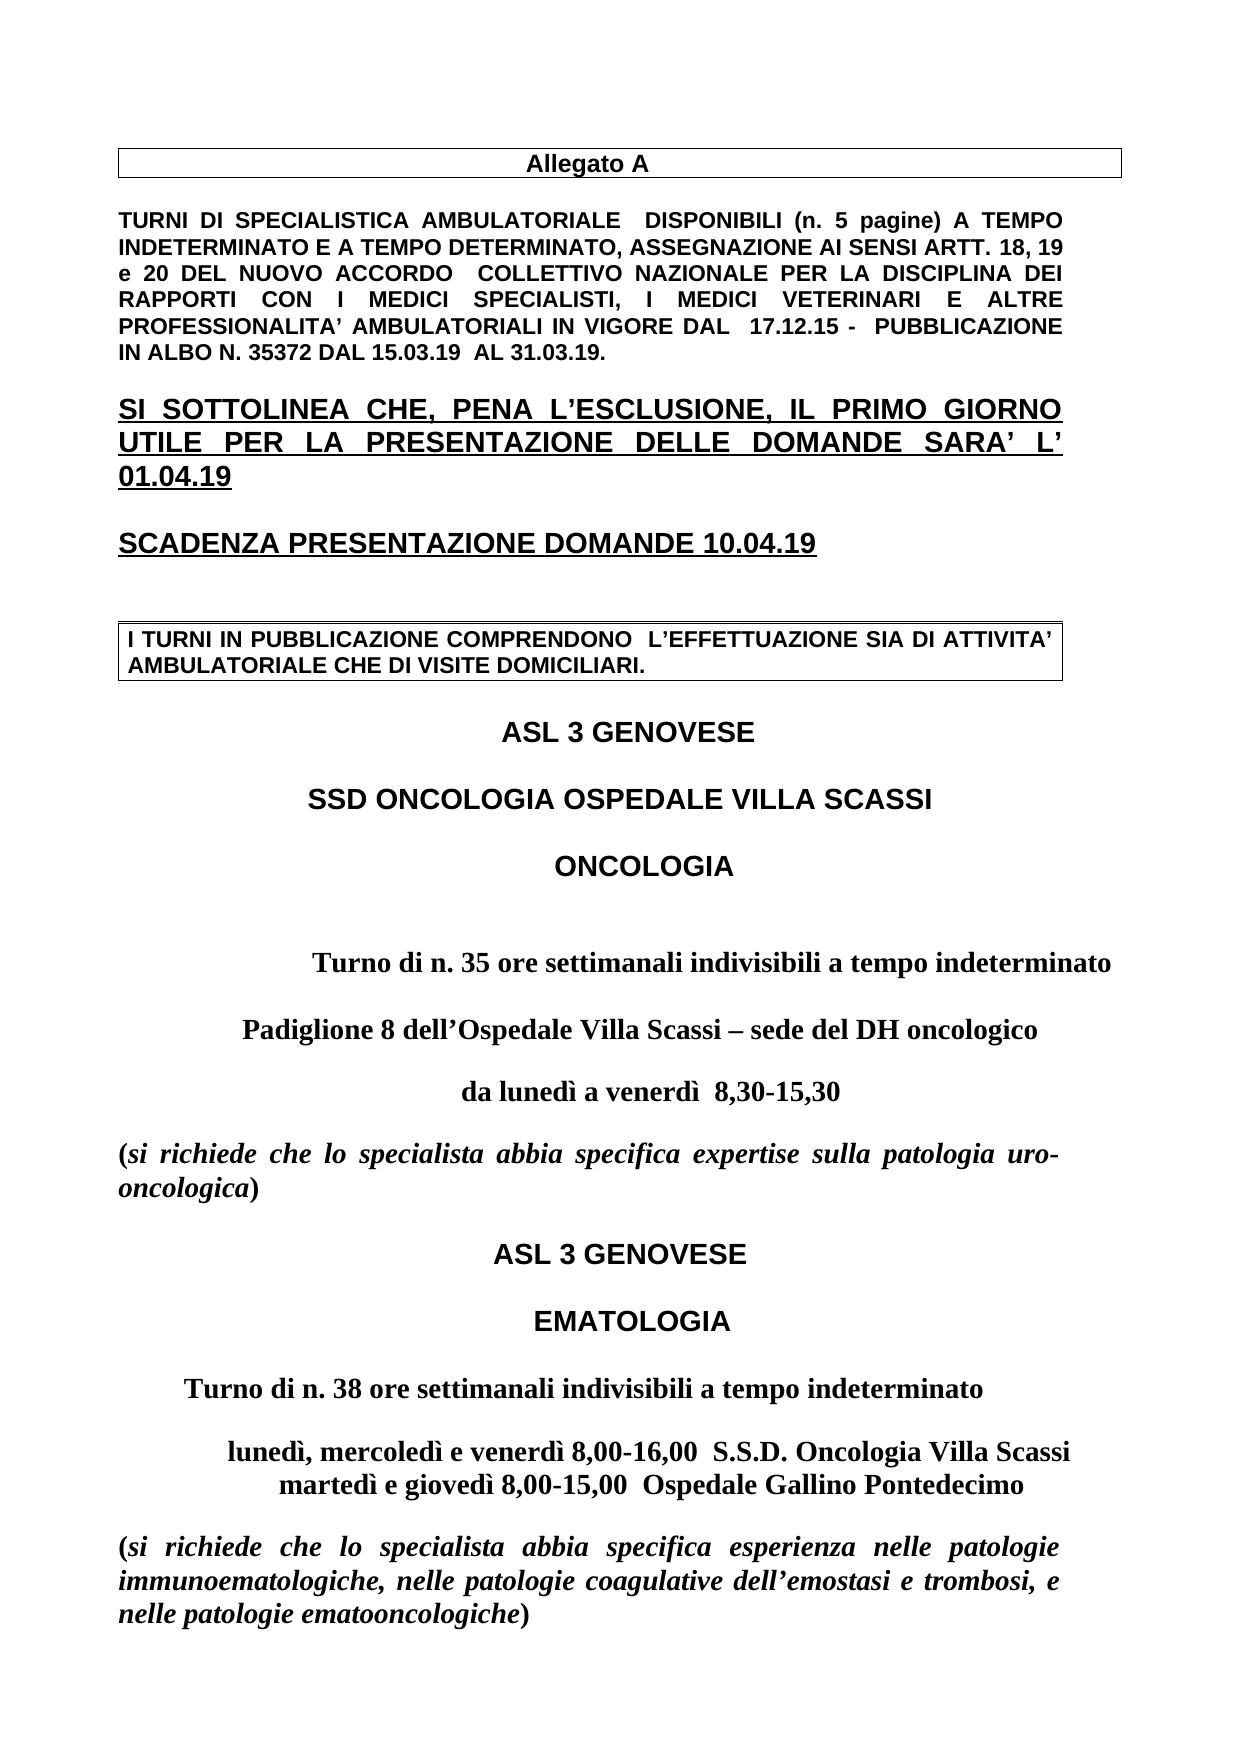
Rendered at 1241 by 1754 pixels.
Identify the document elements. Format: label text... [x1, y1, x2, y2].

text Turno di n. 35 ore settimanali indivisibili a tempo indeterminato [118, 945, 1122, 978]
subtitle martedì e giovedì 8,00-15,00 Ospedale Gallino Pontedecimo [118, 1467, 1122, 1501]
subtitle Turno di n. 38 ore settimanali indivisibili a tempo indeterminato [118, 1371, 1122, 1405]
subtitle ASL 3 GENOVESE [118, 715, 1122, 748]
text (si richiede che lo specialista abbia specifica esperienza nelle patologie immunoematologiche, nelle patologie coagulative dell’emostasi e trombosi, e nelle patologie ematooncologiche) [118, 1529, 1063, 1630]
subtitle da lunedì a venerdì 8,30-15,30 [118, 1074, 1122, 1108]
text (si richiede che lo specialista abbia specifica expertise sulla patologia uro-oncologica) [118, 1137, 1063, 1204]
text UTILE PER LA PRESENTAZIONE DELLE DOMANDE SARA’ L’ [118, 423, 1063, 454]
text SCADENZA PRESENTAZIONE DOMANDE 10.04.19 [118, 526, 1063, 559]
subtitle EMATOLOGIA [118, 1304, 1122, 1338]
subtitle SSD ONCOLOGIA OSPEDALE VILLA SCASSI [118, 782, 1122, 816]
subtitle ASL 3 GENOVESE [118, 1237, 1122, 1271]
text TURNI DI SPECIALISTICA AMBULATORIALE DISPONIBILI (n. 5 pagine) A TEMPO INDETERMINATO E A TEMPO DETERMINATO, ASSEGNAZIONE AI SENSI ARTT. 18, 19 e 20 DEL NUOVO ACCORDO COLLETTIVO NAZIONALE PER LA DISCIPLINA DEI RAPPORTI CON I MEDICI SPECIALISTI, I MEDICI VETERINARI E ALTRE PROFESSIONALITA’ AMBULATORIALI IN VIGORE DAL 17.12.15 - PUBBLICAZIONE IN ALBO N. 35372 DAL 15.03.19 AL 31.03.19. [118, 207, 1063, 365]
subtitle Allegato A [119, 149, 1121, 177]
text SI SOTTOLINEA CHE, PENA L’ESCLUSIONE, IL PRIMO GIORNO [118, 392, 1063, 421]
text 01.04.19 [118, 456, 1063, 492]
subtitle lunedì, mercoledì e venerdì 8,00-16,00 S.S.D. Oncologia Villa Scassi [118, 1434, 1122, 1467]
text I TURNI IN PUBBLICAZIONE COMPRENDONO L’EFFETTUAZIONE SIA DI ATTIVITA’ AMBULATORIALE CHE DI VISITE DOMICILIARI. [119, 624, 1062, 680]
subtitle ONCOLOGIA [118, 849, 1122, 883]
subtitle Padiglione 8 dell’Ospedale Villa Scassi – sede del DH oncologico [118, 1012, 1122, 1046]
